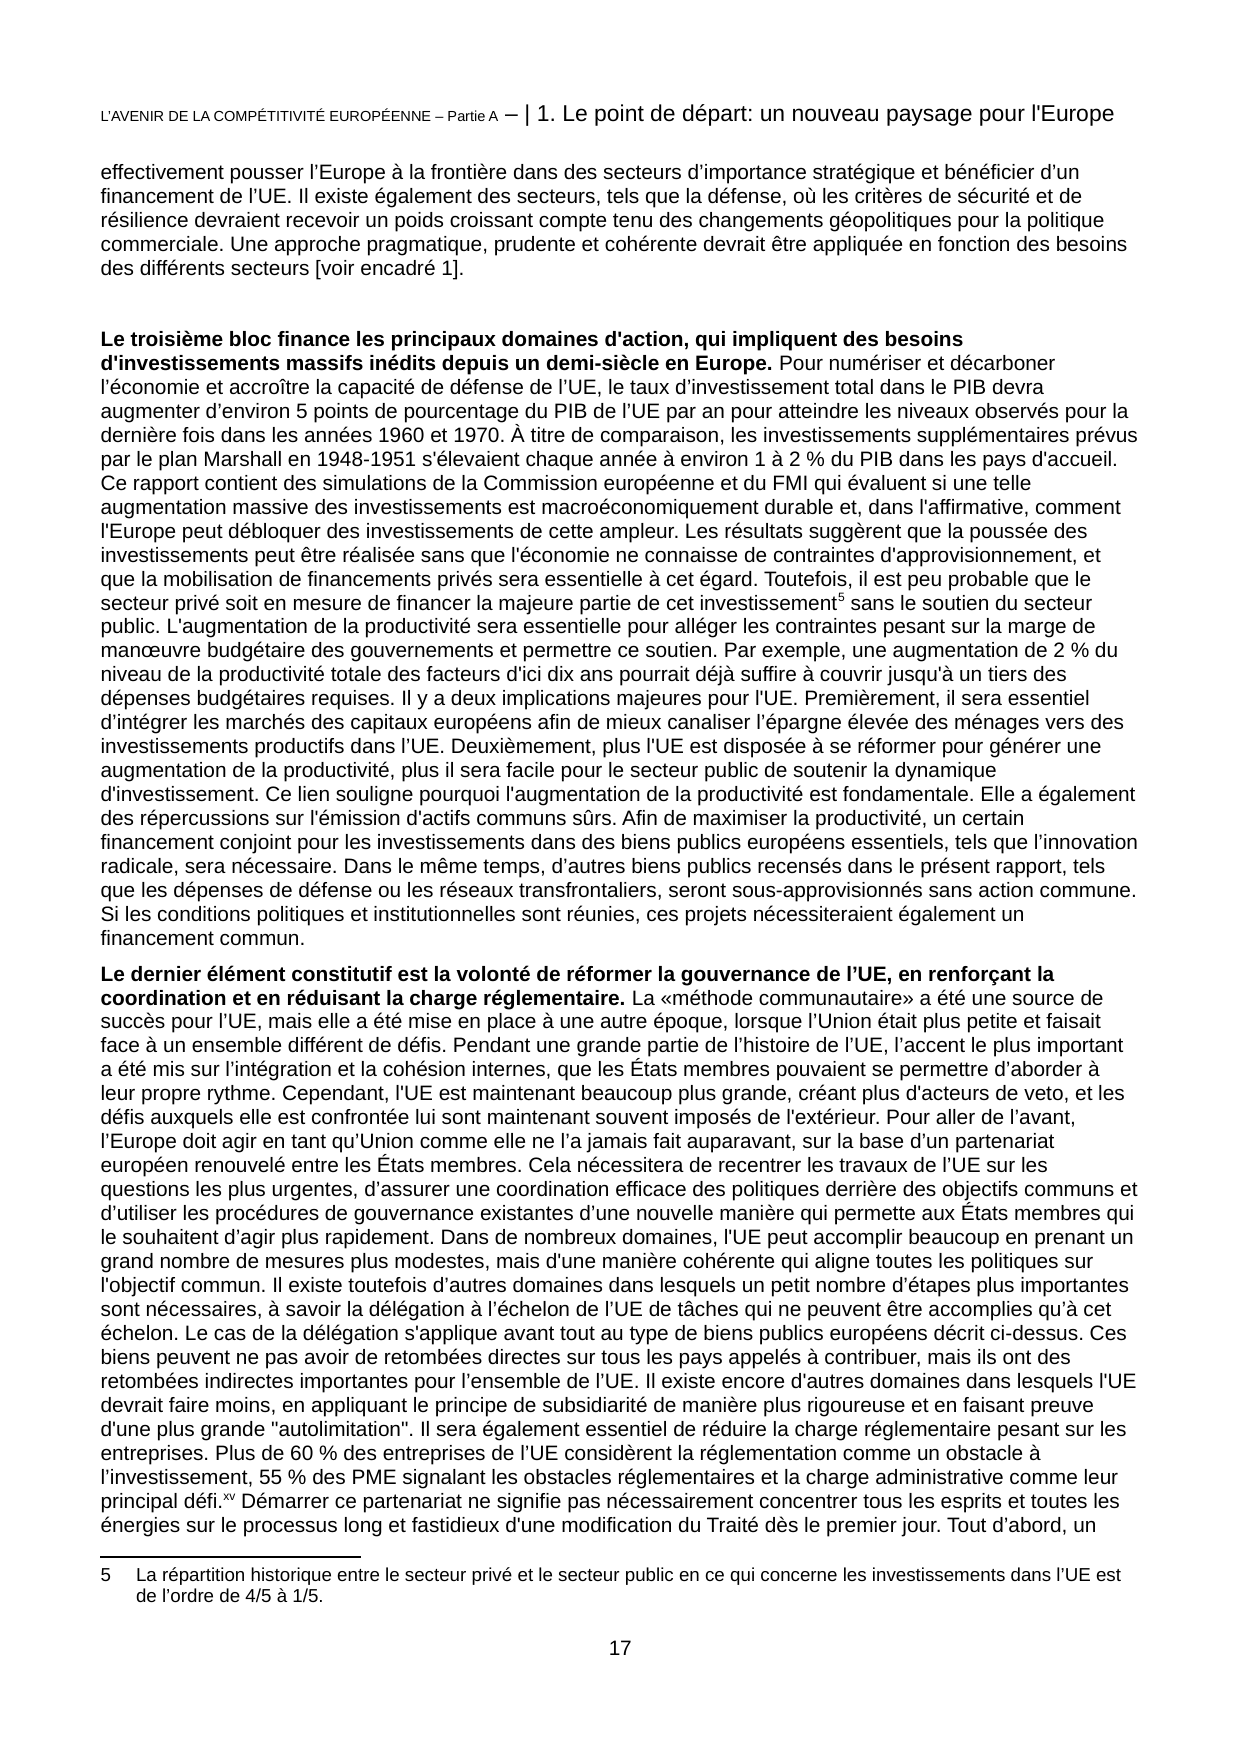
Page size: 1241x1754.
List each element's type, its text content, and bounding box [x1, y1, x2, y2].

text effectivement pousser l’Europe à la frontière dans des secteurs d’importance stratégique et bénéficier d’un financement de l’UE. Il existe également des secteurs, tels que la défense, où les critères de sécurité et de résilience devraient recevoir un poids croissant compte tenu des changements géopolitiques pour la politique commerciale. Une approche pragmatique, prudente et cohérente devrait être appliquée en fonction des besoins des différents secteurs [voir encadré 1]. [100, 159, 1140, 279]
text Le dernier élément constitutif est la volonté de réformer la gouvernance de l’UE, en renforçant la coordination et en réduisant la charge réglementaire. La «méthode communautaire» a été une source de succès pour l’UE, mais elle a été mise en place à une autre époque, lorsque l’Union était plus petite et faisait face à un ensemble différent de défis. Pendant une grande partie de l’histoire de l’UE, l’accent le plus important a été mis sur l’intégration et la cohésion internes, que les États membres pouvaient se permettre d’aborder à leur propre rythme. Cependant, l'UE est maintenant beaucoup plus grande, créant plus d'acteurs de veto, et les défis auxquels elle est confrontée lui sont maintenant souvent imposés de l'extérieur. Pour aller de l’avant, l’Europe doit agir en tant qu’Union comme elle ne l’a jamais fait auparavant, sur la base d’un partenariat européen renouvelé entre les États membres. Cela nécessitera de recentrer les travaux de l’UE sur les questions les plus urgentes, d’assurer une coordination efficace des politiques derrière des objectifs communs et d’utiliser les procédures de gouvernance existantes d’une nouvelle manière qui permette aux États membres qui le souhaitent d’agir plus rapidement. Dans de nombreux domaines, l'UE peut accomplir beaucoup en prenant un grand nombre de mesures plus modestes, mais d'une manière cohérente qui aligne toutes les politiques sur l'objectif commun. Il existe toutefois d’autres domaines dans lesquels un petit nombre d’étapes plus importantes sont nécessaires, à savoir la délégation à l’échelon de l’UE de tâches qui ne peuvent être accomplies qu’à cet échelon. Le cas de la délégation s'applique avant tout au type de biens publics européens décrit ci-dessus. Ces biens peuvent ne pas avoir de retombées directes sur tous les pays appelés à contribuer, mais ils ont des retombées indirectes importantes pour l’ensemble de l’UE. Il existe encore d'autres domaines dans lesquels l'UE devrait faire moins, en appliquant le principe de subsidiarité de manière plus rigoureuse et en faisant preuve d'une plus grande "autolimitation". Il sera également essentiel de réduire la charge réglementaire pesant sur les entreprises. Plus de 60 % des entreprises de l’UE considèrent la réglementation comme un obstacle à l’investissement, 55 % des PME signalant les obstacles réglementaires et la charge administrative comme leur principal défi. Démarrer ce partenariat ne signifie pas nécessairement concentrer tous les esprits et toutes les énergies sur le processus long et fastidieux d'une modification du Traité dès le premier jour. Tout d’abord, un [100, 961, 1140, 1536]
text La répartition historique entre le secteur privé et le secteur public en ce qui concerne les investissements dans l’UE est de l’ordre de 4/5 à 1/5. [100, 1563, 1140, 1606]
text Le troisième bloc finance les principaux domaines d'action, qui impliquent des besoins d'investissements massifs inédits depuis un demi-siècle en Europe. Pour numériser et décarboner l’économie et accroître la capacité de défense de l’UE, le taux d’investissement total dans le PIB devra augmenter d’environ 5 points de pourcentage du PIB de l’UE par an pour atteindre les niveaux observés pour la dernière fois dans les années 1960 et 1970. À titre de comparaison, les investissements supplémentaires prévus par le plan Marshall en 1948-1951 s'élevaient chaque année à environ 1 à 2 % du PIB dans les pays d'accueil. Ce rapport contient des simulations de la Commission européenne et du FMI qui évaluent si une telle augmentation massive des investissements est macroéconomiquement durable et, dans l'affirmative, comment l'Europe peut débloquer des investissements de cette ampleur. Les résultats suggèrent que la poussée des investissements peut être réalisée sans que l'économie ne connaisse de contraintes d'approvisionnement, et que la mobilisation de financements privés sera essentielle à cet égard. Toutefois, il est peu probable que le secteur privé soit en mesure de financer la majeure partie de cet investissement sans le soutien du secteur public. L'augmentation de la productivité sera essentielle pour alléger les contraintes pesant sur la marge de manœuvre budgétaire des gouvernements et permettre ce soutien. Par exemple, une augmentation de 2 % du niveau de la productivité totale des facteurs d'ici dix ans pourrait déjà suffire à couvrir jusqu'à un tiers des dépenses budgétaires requises. Il y a deux implications majeures pour l'UE. Premièrement, il sera essentiel d’intégrer les marchés des capitaux européens afin de mieux canaliser l’épargne élevée des ménages vers des investissements productifs dans l’UE. Deuxièmement, plus l'UE est disposée à se réformer pour générer une augmentation de la productivité, plus il sera facile pour le secteur public de soutenir la dynamique d'investissement. Ce lien souligne pourquoi l'augmentation de la productivité est fondamentale. Elle a également des répercussions sur l'émission d'actifs communs sûrs. Afin de maximiser la productivité, un certain financement conjoint pour les investissements dans des biens publics européens essentiels, tels que l’innovation radicale, sera nécessaire. Dans le même temps, d’autres biens publics recensés dans le présent rapport, tels que les dépenses de défense ou les réseaux transfrontaliers, seront sous-approvisionnés sans action commune. Si les conditions politiques et institutionnelles sont réunies, ces projets nécessiteraient également un financement commun. [100, 327, 1140, 950]
